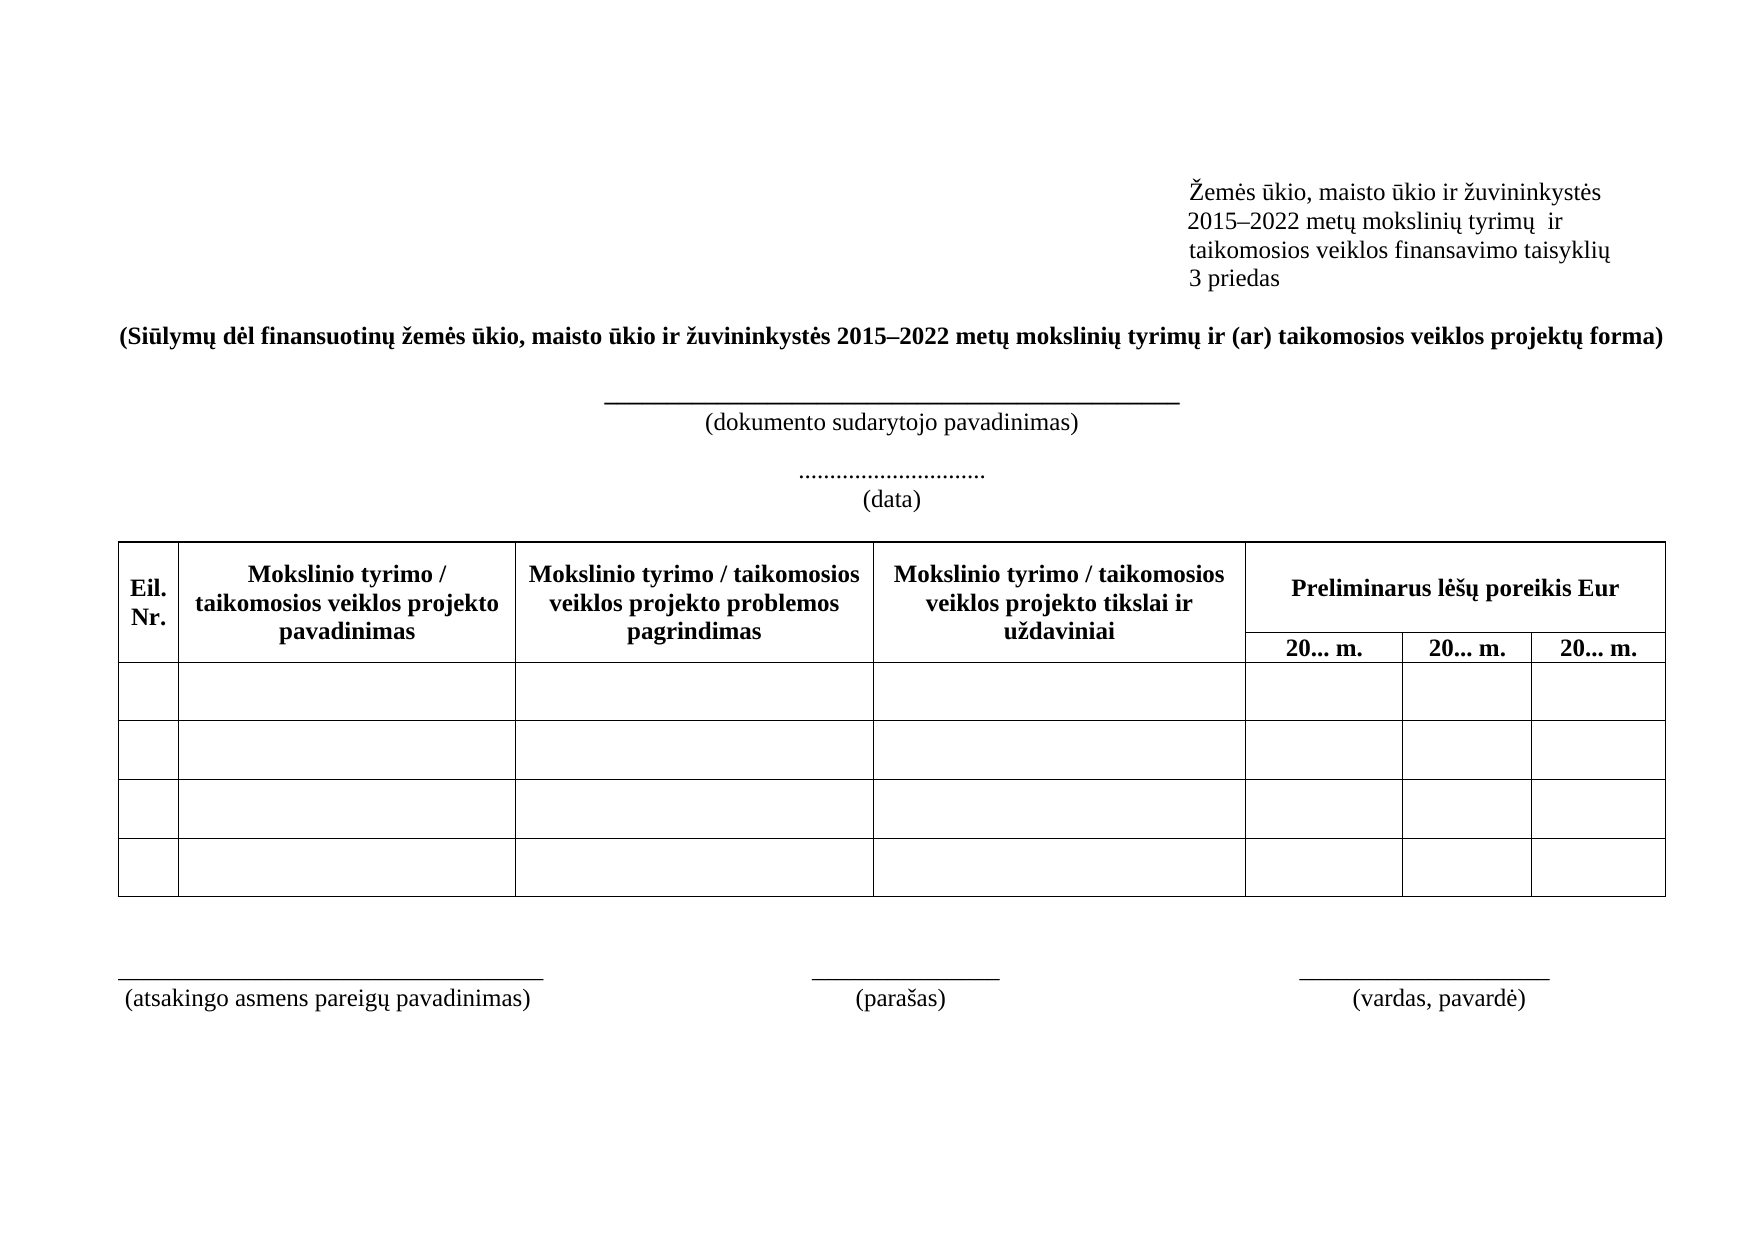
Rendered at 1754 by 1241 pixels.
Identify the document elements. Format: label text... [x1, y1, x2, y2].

table_header Eil. Nr. [119, 543, 178, 662]
table_cell [119, 663, 178, 720]
table_cell [1246, 721, 1402, 779]
table_cell [874, 780, 1245, 837]
table_cell [1246, 839, 1402, 896]
table_cell [874, 839, 1245, 896]
table_cell [516, 663, 873, 720]
text taikomosios veiklos finansavimo taisyklių [1107, 235, 1665, 263]
table_cell [179, 663, 515, 720]
table_cell [1403, 721, 1531, 779]
text (dokumento sudarytojo pavadinimas) [118, 407, 1665, 436]
text 3 priedas [1107, 263, 1665, 292]
table_cell [516, 780, 873, 837]
text Žemės ūkio, maisto ūkio ir žuvininkystės [1107, 177, 1665, 206]
table_cell [1403, 663, 1531, 720]
table_cell [516, 839, 873, 896]
text ______________________________________________ [118, 378, 1665, 407]
text (data) [118, 484, 1665, 513]
table_header Mokslinio tyrimo / taikomosios veiklos projekto tikslai ir uždaviniai [874, 543, 1245, 662]
text (atsakingo asmens pareigų pavadinimas) (parašas) (vardas, pavardė) [118, 983, 1665, 1012]
table_cell [119, 780, 178, 837]
table_cell [874, 663, 1245, 720]
text .............................. [118, 455, 1665, 484]
table_cell [179, 839, 515, 896]
text 2015–2022 metų mokslinių tyrimų ir [1093, 206, 1665, 235]
table_cell [1403, 780, 1531, 837]
table_header Mokslinio tyrimo / taikomosios veiklos projekto problemos pagrindimas [516, 543, 873, 662]
table_cell [1532, 663, 1665, 720]
table_cell [1403, 839, 1531, 896]
text __________________________________ _______________ ____________________ [118, 954, 1665, 983]
table_header Mokslinio tyrimo / taikomosios veiklos projekto pavadinimas [179, 543, 515, 662]
table_cell [1532, 721, 1665, 779]
table_cell [119, 721, 178, 779]
table_cell [1532, 839, 1665, 896]
table_cell [1532, 780, 1665, 837]
table_cell 20... m. [1246, 633, 1402, 662]
table_cell [516, 721, 873, 779]
table_cell [1246, 780, 1402, 837]
table_cell [1246, 663, 1402, 720]
table_cell [874, 721, 1245, 779]
table_header Preliminarus lėšų poreikis Eur [1246, 543, 1665, 632]
table_cell [179, 780, 515, 837]
table_cell 20... m. [1532, 633, 1665, 662]
table_cell 20... m. [1403, 633, 1531, 662]
table_cell [179, 721, 515, 779]
text (Siūlymų dėl finansuotinų žemės ūkio, maisto ūkio ir žuvininkystės 2015–2022 metų mokslinių tyrimų ir (ar) taikomosios veiklos projektų forma) [118, 321, 1665, 350]
table_cell [119, 839, 178, 896]
